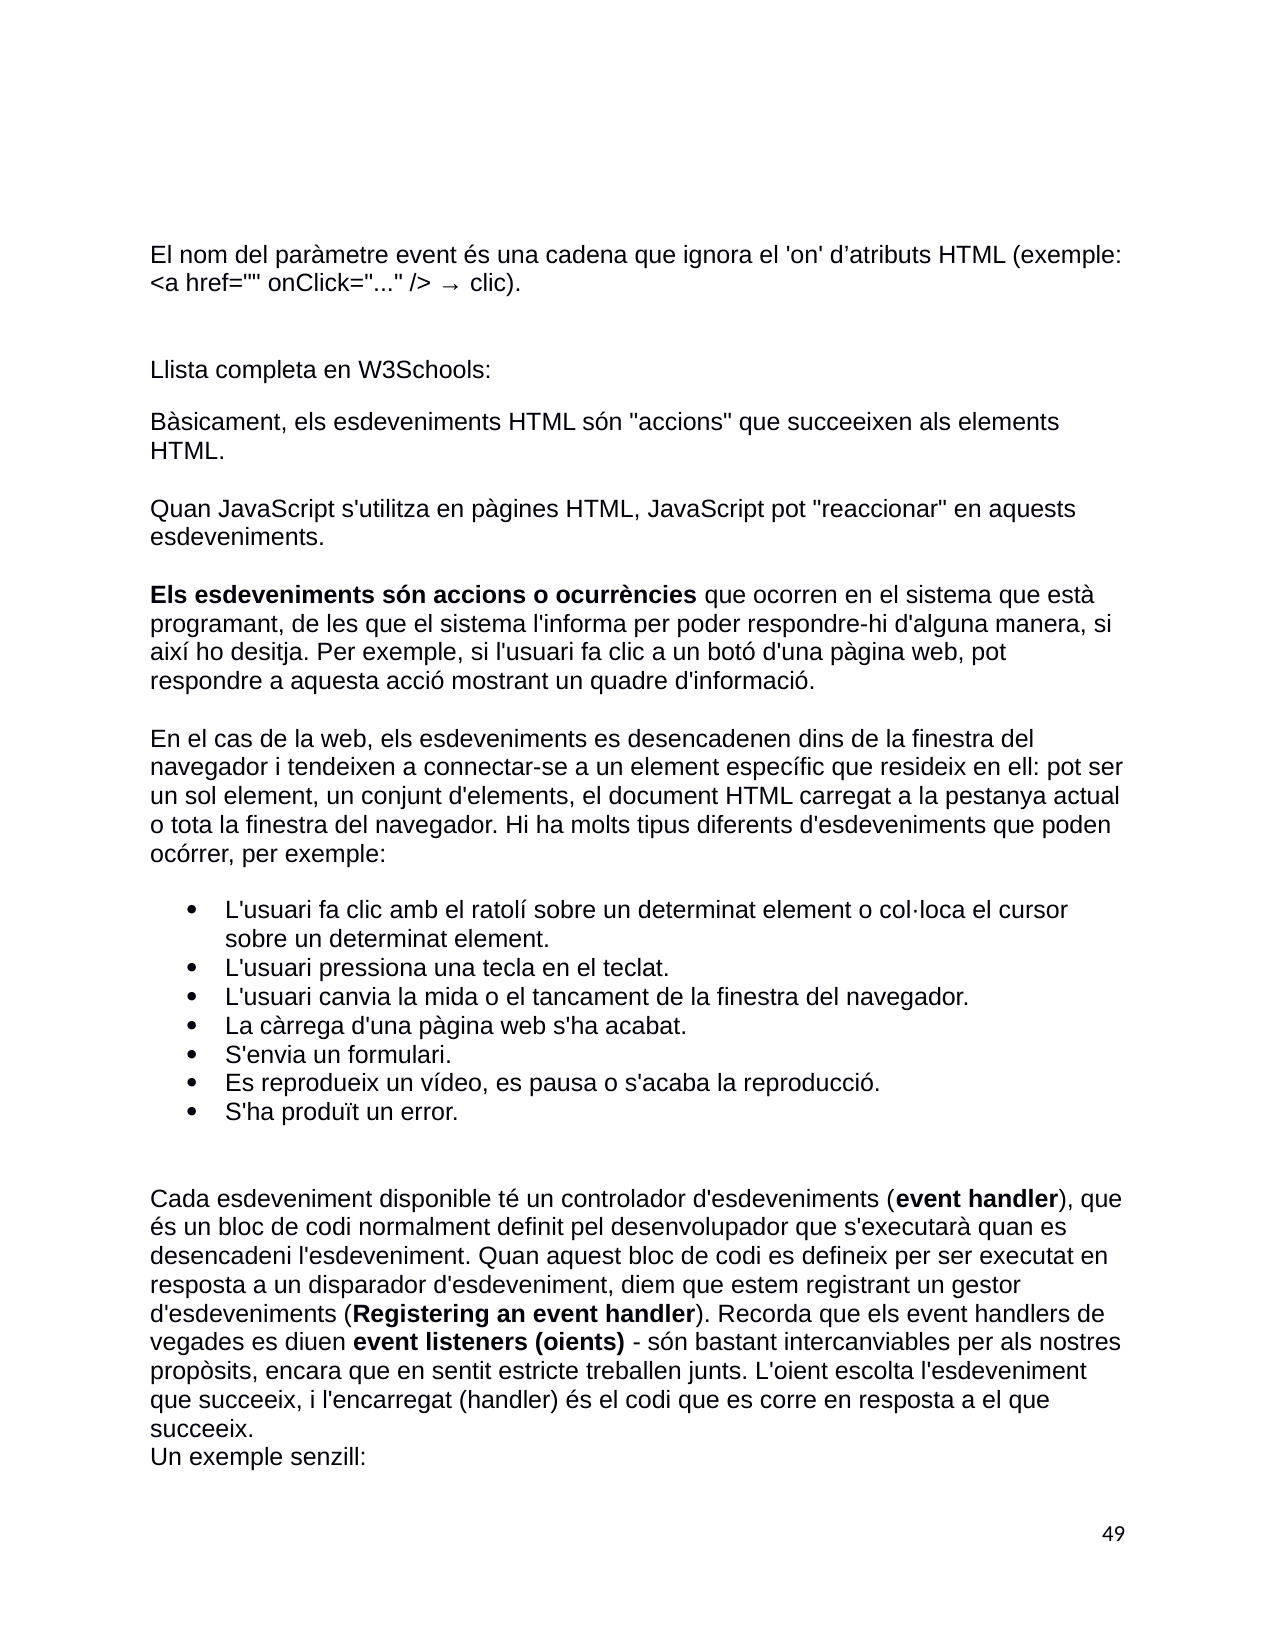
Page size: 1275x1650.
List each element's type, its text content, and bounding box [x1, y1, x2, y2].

list S'ha produït un error. [187, 1097, 1125, 1126]
list La càrrega d'una pàgina web s'ha acabat. [187, 1011, 1125, 1039]
text Cada esdeveniment disponible té un controlador d'esdeveniments (event handler), que és un bloc de codi normalment definit pel desenvolupador que s'executarà quan es desencadeni l'esdeveniment. Quan aquest bloc de codi es defineix per ser executat en resposta a un disparador d'esdeveniment, diem que estem registrant un gestor d'esdeveniments (Registering an event handler). Recorda que els event handlers de vegades es diuen event listeners (oients) - són bastant intercanviables per als nostres propòsits, encara que en sentit estricte treballen junts. L'oient escolta l'esdeveniment que succeeix, i l'encarregat (handler) és el codi que es corre en resposta a el que succeeix. [150, 1155, 1125, 1442]
list L'usuari pressiona una tecla en el teclat. [187, 953, 1125, 982]
list Es reprodueix un vídeo, es pausa o s'acaba la reproducció. [187, 1068, 1125, 1097]
list S'envia un formulari. [187, 1039, 1125, 1068]
text El nom del paràmetre event és una cadena que ignora el 'on' d’atributs HTML (exemple: <a href="" onClick="..." /> → clic). [150, 240, 1125, 297]
list L'usuari canvia la mida o el tancament de la finestra del navegador. [187, 982, 1125, 1011]
text Un exemple senzill: [150, 1442, 1125, 1471]
text Bàsicament, els esdeveniments HTML són "accions" que succeeixen als elements HTML. Quan JavaScript s'utilitza en pàgines HTML, JavaScript pot "reaccionar" en aquests esdeveniments. Els esdeveniments són accions o ocurrències que ocorren en el sistema que està programant, de les que el sistema l'informa per poder respondre-hi d'alguna manera, si així ho desitja. Per exemple, si l'usuari fa clic a un botó d'una pàgina web, pot respondre a aquesta acció mostrant un quadre d'informació. En el cas de la web, els esdeveniments es desencadenen dins de la finestra del navegador i tendeixen a connectar-se a un element específic que resideix en ell: pot ser un sol element, un conjunt d'elements, el document HTML carregat a la pestanya actual o tota la finestra del navegador. Hi ha molts tipus diferents d'esdeveniments que poden ocórrer, per exemple: [150, 407, 1125, 895]
list L'usuari fa clic amb el ratolí sobre un determinat element o col·loca el cursor sobre un determinat element. [187, 895, 1125, 953]
text Llista completa en W3Schools: http://www.w3schools.com/jsref/dom_obj_event.asp [150, 355, 1125, 383]
